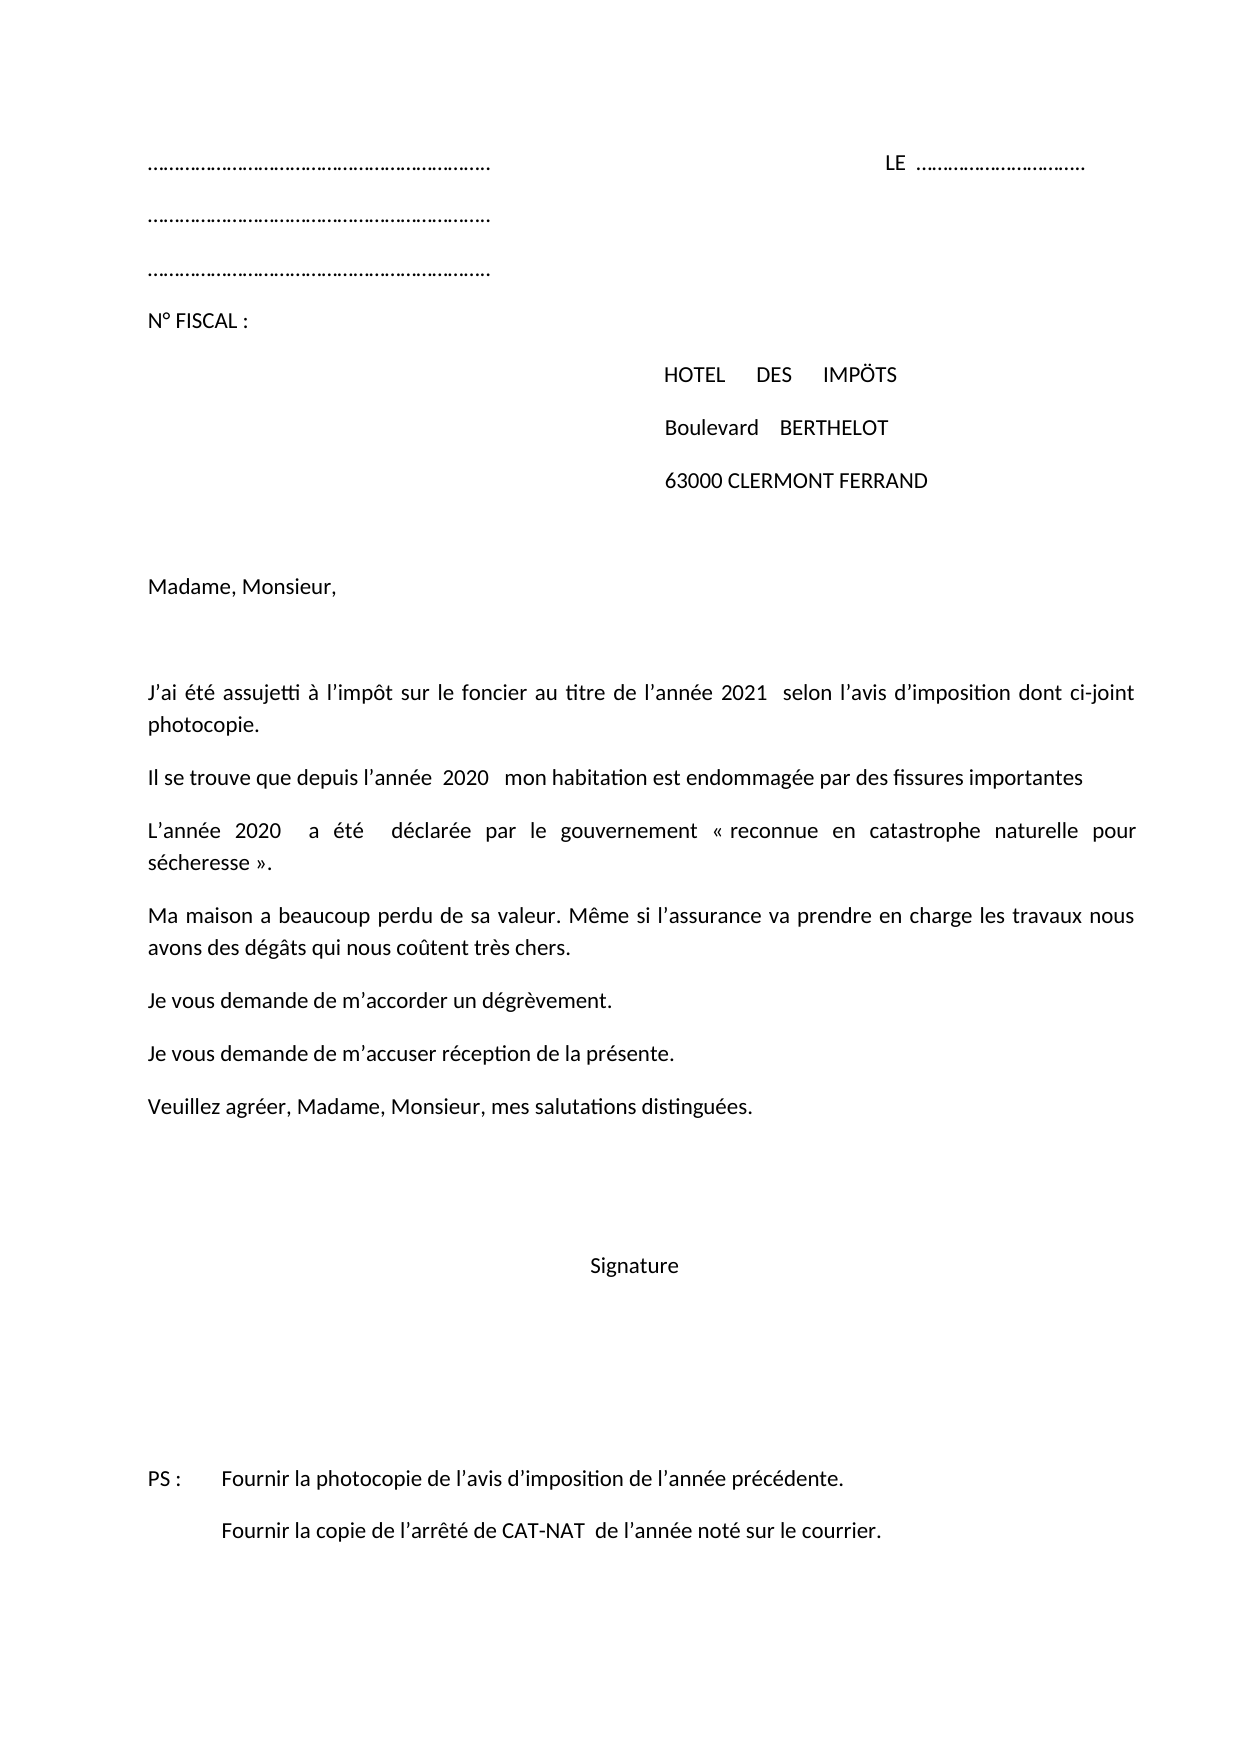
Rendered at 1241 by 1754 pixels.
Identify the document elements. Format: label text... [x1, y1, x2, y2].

text L’année 2020 a été déclarée par le gouvernement « reconnue en catastrophe naturelle pour sécheresse ». [148, 816, 1137, 876]
text Madame, Monsieur, [148, 572, 1137, 600]
text 63000 CLERMONT FERRAND [664, 466, 1137, 494]
text ……………………………………………………….. [148, 201, 1137, 229]
text N° FISCAL : [148, 307, 1137, 335]
text ……………………………………………………….. LE ………………………….. [148, 148, 1137, 176]
text Signature [148, 1252, 1137, 1279]
text Veuillez agréer, Madame, Monsieur, mes salutations distinguées. [148, 1092, 1137, 1121]
text Je vous demande de m’accuser réception de la présente. [148, 1039, 1137, 1067]
text Je vous demande de m’accorder un dégrèvement. [148, 986, 1137, 1014]
text PS : Fournir la photocopie de l’avis d’imposition de l’année précédente. [148, 1464, 1137, 1492]
text Fournir la copie de l’arrêté de CAT-NAT de l’année noté sur le courrier. [148, 1517, 1137, 1545]
text J’ai été assujetti à l’impôt sur le foncier au titre de l’année 2021 selon l’avis d’imposition dont ci-joint photocopie. [148, 678, 1137, 738]
text HOTEL DES IMPÖTS [148, 360, 1137, 388]
text ……………………………………………………….. [148, 254, 1137, 282]
text Boulevard BERTHELOT [664, 413, 1137, 441]
text Ma maison a beaucoup perdu de sa valeur. Même si l’assurance va prendre en charge les travaux nous avons des dégâts qui nous coûtent très chers. [148, 901, 1137, 961]
text Il se trouve que depuis l’année 2020 mon habitation est endommagée par des fissures importantes [148, 763, 1137, 791]
